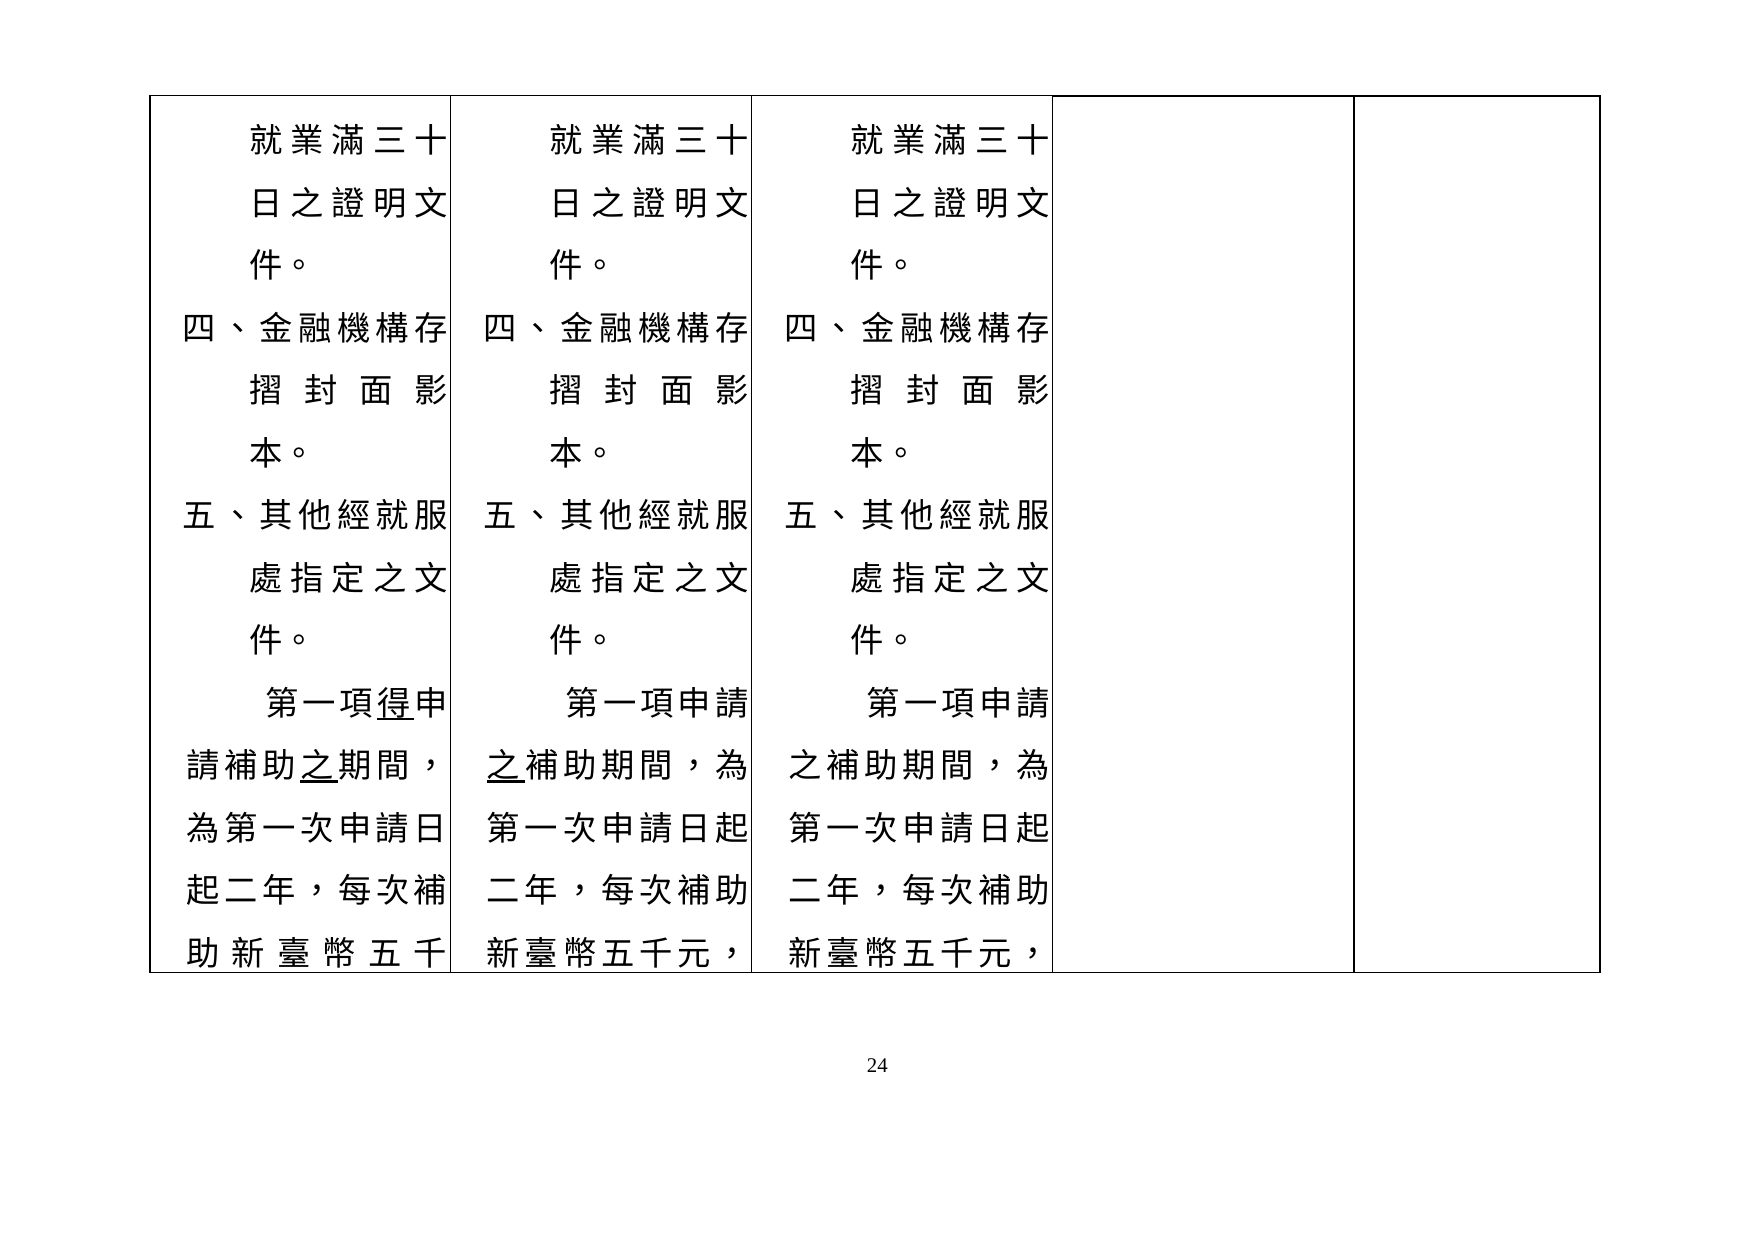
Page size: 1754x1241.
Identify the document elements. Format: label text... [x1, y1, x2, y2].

table_cell 就業滿三十日之證明文件。 四、金融機構存摺封面影本。 五、其他經就服處指定之文件。 第一項申請之補助期間，為第一次申請日起二年，每次補助新臺幣五千元， [451, 96, 751, 972]
table_cell [1355, 97, 1599, 972]
table_cell [1053, 97, 1353, 972]
table_cell 就業滿三十日之證明文件。 四、金融機構存摺封面影本。 五、其他經就服處指定之文件。 第一項得申請補助之期間，為第一次申請日起二年，每次補助新臺幣五千 [151, 96, 450, 972]
table_cell 就業滿三十日之證明文件。 四、金融機構存摺封面影本。 五、其他經就服處指定之文件。 第一項申請之補助期間，為第一次申請日起二年，每次補助新臺幣五千元， [752, 96, 1052, 972]
